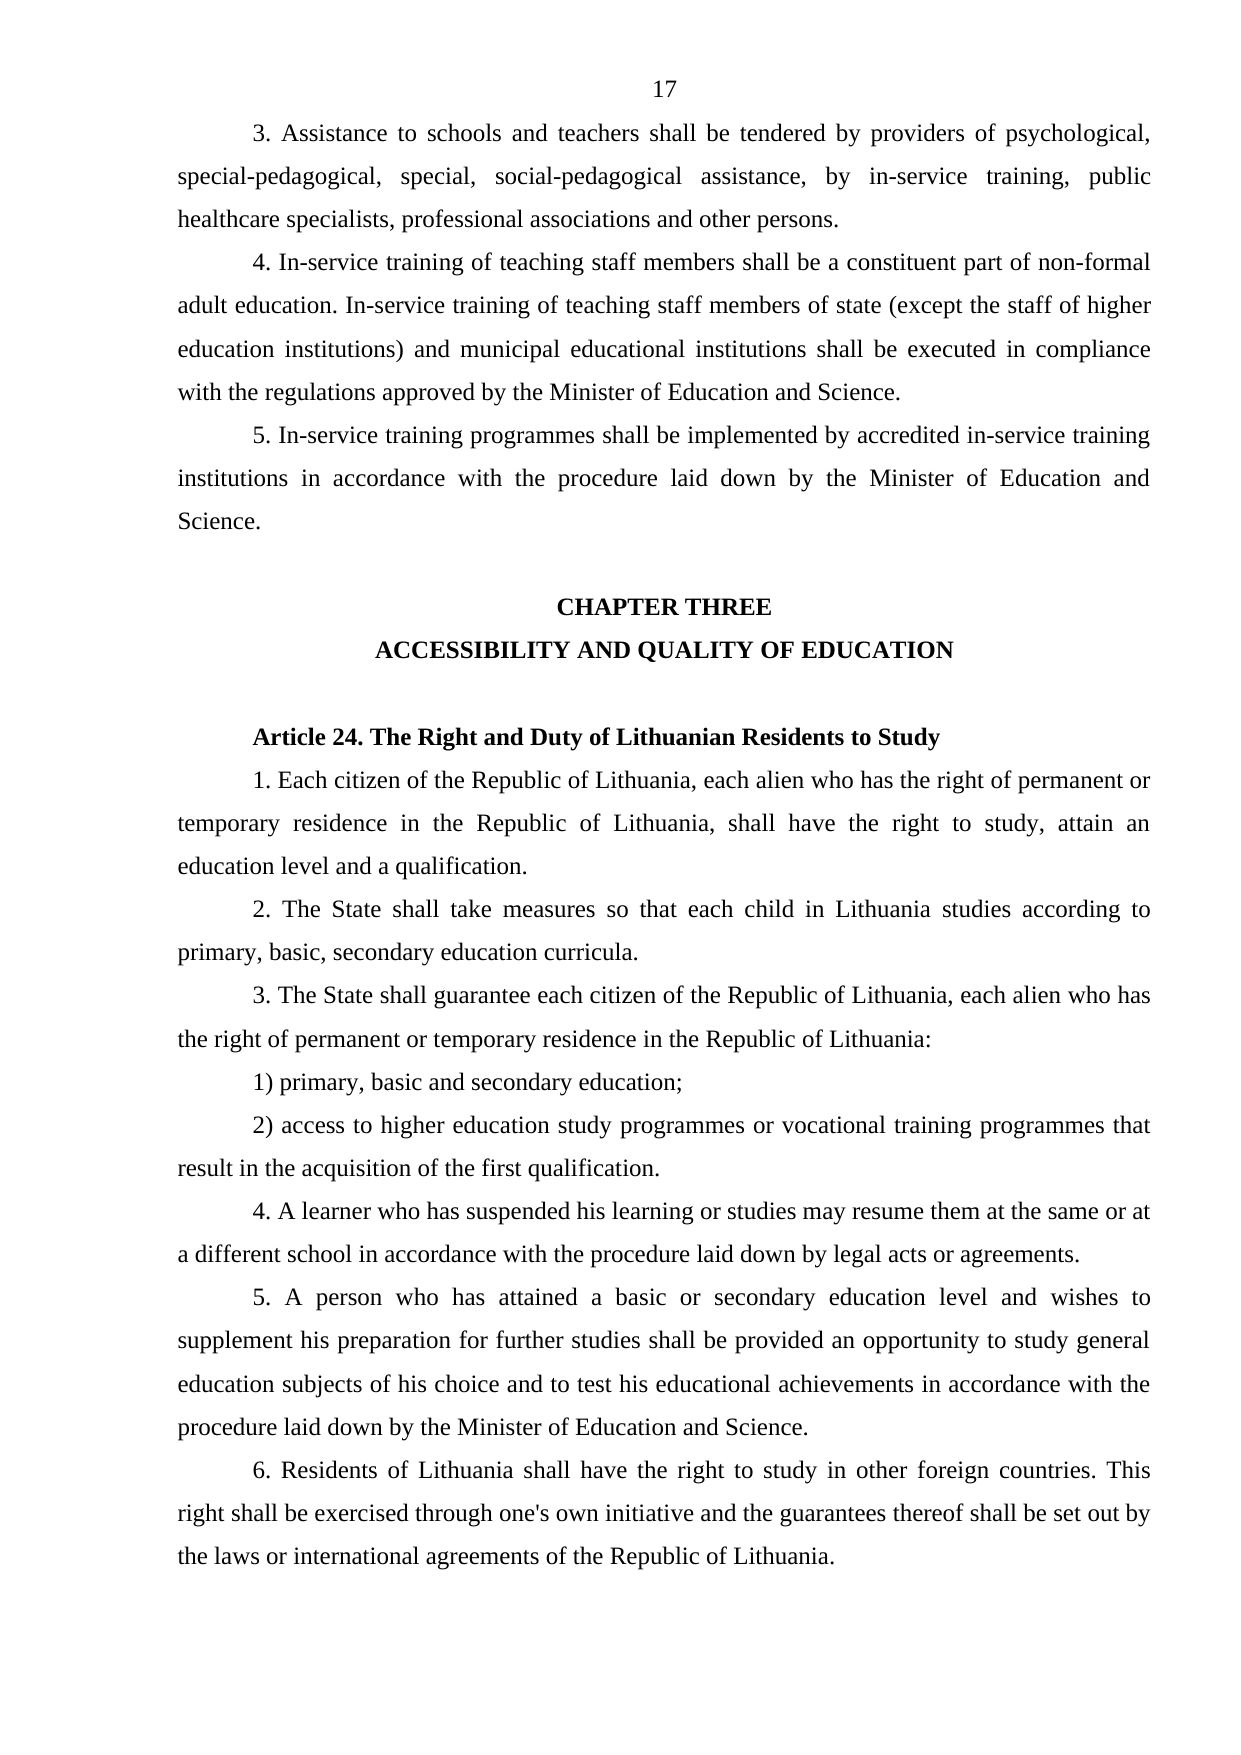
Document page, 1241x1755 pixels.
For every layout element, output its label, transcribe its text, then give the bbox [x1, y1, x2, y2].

text 3. Assistance to schools and teachers shall be tendered by providers of psychological, special-pedagogical, special, social-pedagogical assistance, by in-service training, public healthcare specialists, professional associations and other persons. [177, 118, 1152, 233]
text 3. The State shall guarantee each citizen of the Republic of Lithuania, each alien who has the right of permanent or temporary residence in the Republic of Lithuania: [177, 981, 1152, 1052]
text ACCESSIBILITY AND QUALITY OF EDUCATION [177, 636, 1152, 664]
text 1. Each citizen of the Republic of Lithuania, each alien who has the right of permanent or temporary residence in the Republic of Lithuania, shall have the right to study, attain an education level and a qualification. [177, 765, 1152, 880]
text 6. Residents of Lithuania shall have the right to study in other foreign countries. This right shall be exercised through one's own initiative and the guarantees thereof shall be set out by the laws or international agreements of the Republic of Lithuania. [177, 1455, 1152, 1570]
text 5. In-service training programmes shall be implemented by accredited in-service training institutions in accordance with the procedure laid down by the Minister of Education and Science. [177, 420, 1152, 535]
text 4. A learner who has suspended his learning or studies may resume them at the same or at a different school in accordance with the procedure laid down by legal acts or agreements. [177, 1196, 1152, 1268]
text 4. In-service training of teaching staff members shall be a constituent part of non-formal adult education. In-service training of teaching staff members of state (except the staff of higher education institutions) and municipal educational institutions shall be executed in compliance with the regulations approved by the Minister of Education and Science. [177, 247, 1152, 406]
text 2) access to higher education study programmes or vocational training programmes that result in the acquisition of the first qualification. [177, 1110, 1152, 1182]
text 2. The State shall take measures so that each child in Lithuania studies according to primary, basic, secondary education curricula. [177, 894, 1152, 966]
text CHAPTER THREE [177, 592, 1152, 621]
text 1) primary, basic and secondary education; [177, 1067, 1152, 1096]
text Article 24. The Right and Duty of Lithuanian Residents to Study [177, 722, 1152, 751]
text 5. A person who has attained a basic or secondary education level and wishes to supplement his preparation for further studies shall be provided an opportunity to study general education subjects of his choice and to test his educational achievements in accordance with the procedure laid down by the Minister of Education and Science. [177, 1282, 1152, 1441]
